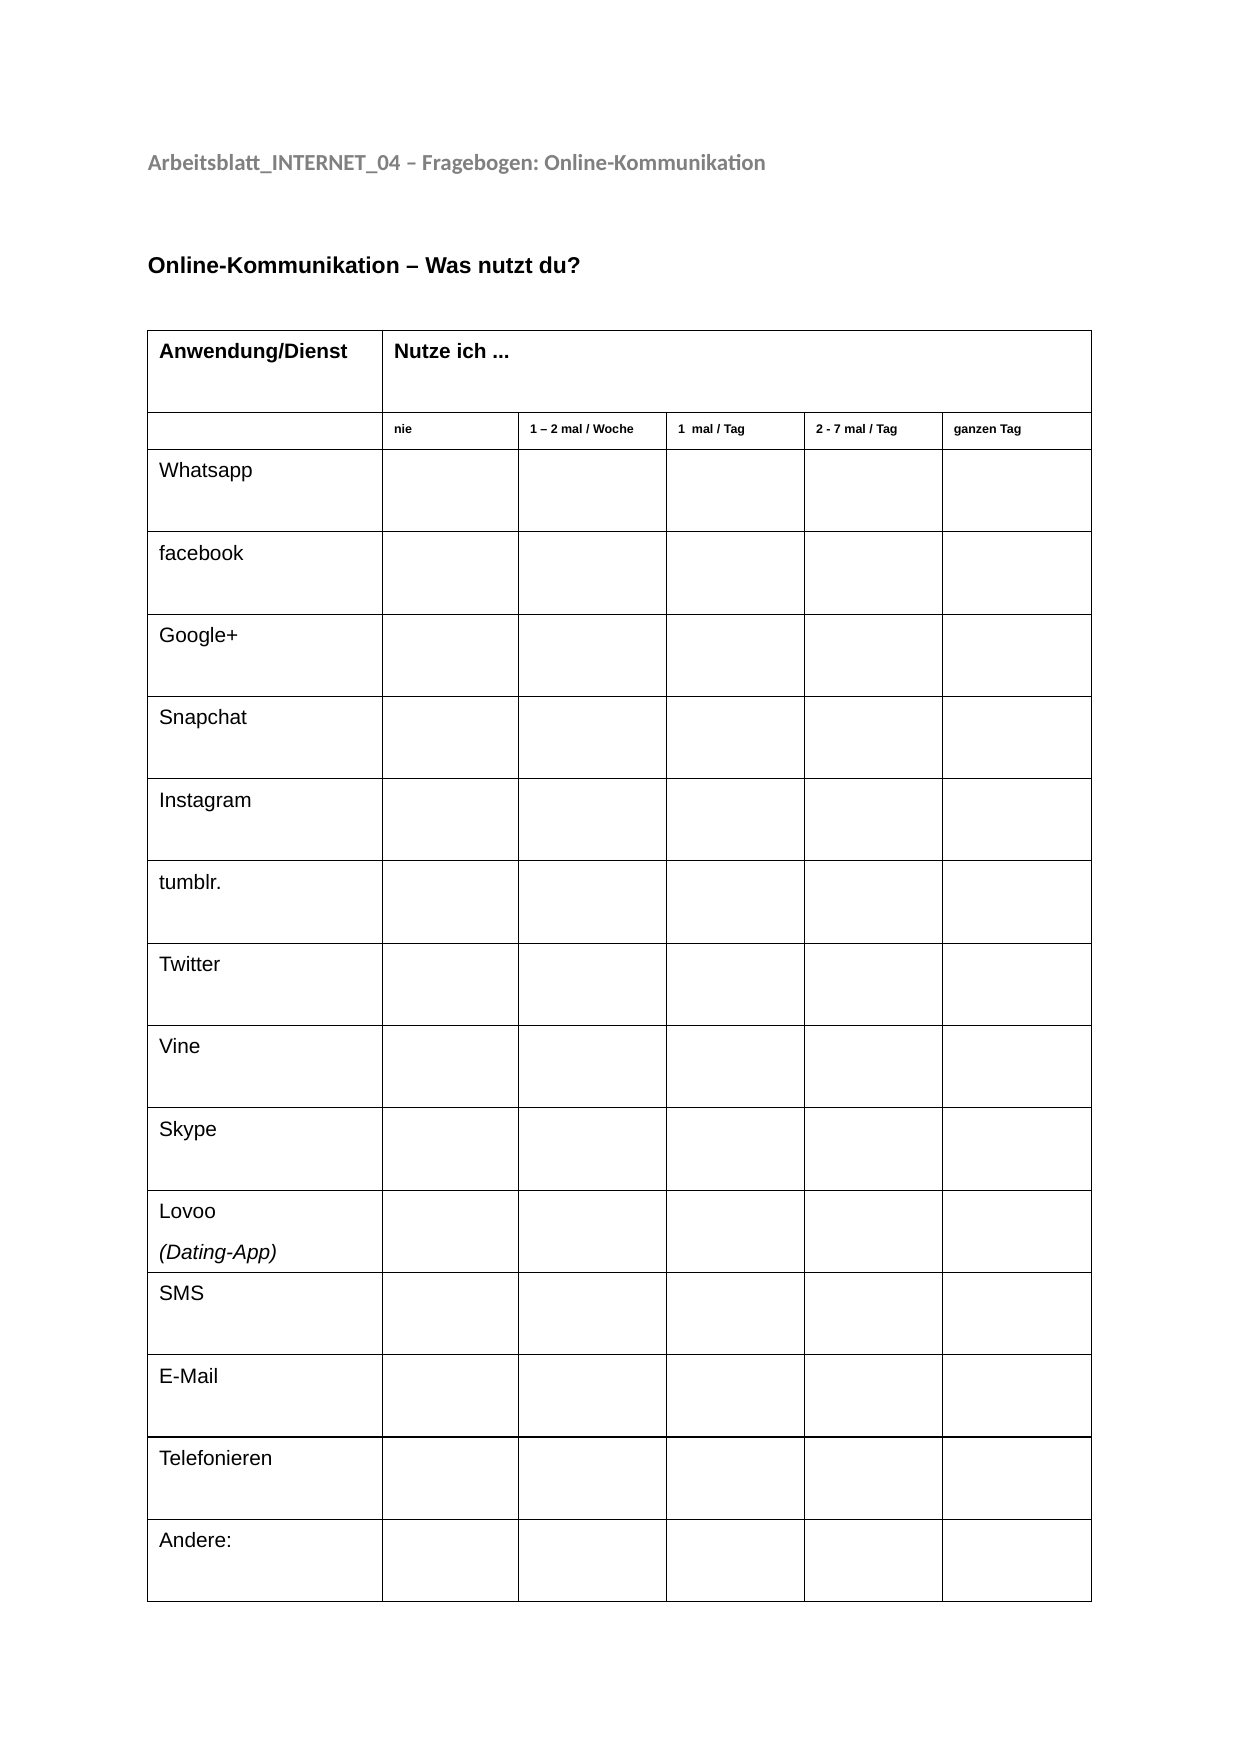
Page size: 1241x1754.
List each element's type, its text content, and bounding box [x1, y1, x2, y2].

table_cell [667, 1520, 804, 1601]
table_cell [667, 1355, 804, 1436]
table_cell [383, 1191, 518, 1272]
table_cell [805, 1273, 942, 1354]
table_cell [943, 1108, 1091, 1189]
table_cell [667, 944, 804, 1025]
table_cell [383, 1520, 518, 1601]
table_cell [667, 779, 804, 860]
table_cell [148, 413, 382, 449]
table_cell Twitter [148, 944, 382, 1025]
table_cell [805, 1520, 942, 1601]
table_cell [943, 697, 1091, 778]
text Online-Kommunikation – Was nutzt du? [148, 252, 1093, 278]
table_cell [805, 450, 942, 531]
table_cell [805, 861, 942, 943]
table_cell [943, 861, 1091, 943]
table_cell [943, 1438, 1091, 1519]
table_cell [519, 1191, 666, 1272]
table_cell Andere: [148, 1520, 382, 1601]
table_cell Snapchat [148, 697, 382, 778]
table_cell Skype [148, 1108, 382, 1189]
table_cell ganzen Tag [943, 413, 1091, 449]
table_cell [383, 532, 518, 613]
table_cell [943, 1273, 1091, 1354]
table_cell [943, 532, 1091, 613]
table_cell [383, 697, 518, 778]
table_cell [519, 1108, 666, 1189]
table_cell [667, 615, 804, 696]
table_cell [519, 1026, 666, 1107]
table_cell [805, 615, 942, 696]
table_cell Instagram [148, 779, 382, 860]
table_cell [667, 697, 804, 778]
table_cell [943, 450, 1091, 531]
table_cell 1 mal / Tag [667, 413, 804, 449]
table_cell [383, 1026, 518, 1107]
table_cell [383, 779, 518, 860]
table_cell [805, 532, 942, 613]
table_cell [667, 861, 804, 943]
table_cell [667, 1108, 804, 1189]
table_cell [805, 1191, 942, 1272]
table_cell [805, 1108, 942, 1189]
table_cell [943, 1191, 1091, 1272]
table_cell [519, 1438, 666, 1519]
table_cell [667, 532, 804, 613]
table_cell Vine [148, 1026, 382, 1107]
table_cell tumblr. [148, 861, 382, 943]
table_cell [519, 532, 666, 613]
table_cell [519, 944, 666, 1025]
table_cell [383, 1108, 518, 1189]
table_cell Lovoo (Dating-App) [148, 1191, 382, 1272]
table_cell SMS [148, 1273, 382, 1354]
table_cell [667, 1273, 804, 1354]
table_cell [943, 779, 1091, 860]
table_cell facebook [148, 532, 382, 613]
table_cell [519, 779, 666, 860]
table_cell [519, 861, 666, 943]
table_cell [805, 697, 942, 778]
table_cell [383, 1355, 518, 1436]
table_cell [667, 450, 804, 531]
table_cell [383, 944, 518, 1025]
table_cell Whatsapp [148, 450, 382, 531]
table_cell [943, 944, 1091, 1025]
table_header Nutze ich ... [383, 331, 1091, 412]
table_cell 2 - 7 mal / Tag [805, 413, 942, 449]
table_cell [943, 1026, 1091, 1107]
table_cell [383, 615, 518, 696]
table_cell [519, 450, 666, 531]
table_cell [943, 1520, 1091, 1601]
table_cell [519, 697, 666, 778]
table_cell Telefonieren [148, 1438, 382, 1519]
table_cell [943, 1355, 1091, 1436]
table_cell [519, 1273, 666, 1354]
text Arbeitsblatt_INTERNET_04 – Fragebogen: Online-Kommunikation [148, 148, 1093, 176]
table_header Anwendung/Dienst [148, 331, 382, 412]
table_cell E-Mail [148, 1355, 382, 1436]
table_cell [519, 1355, 666, 1436]
table_cell [805, 1438, 942, 1519]
table_cell [519, 1520, 666, 1601]
table_cell [383, 1273, 518, 1354]
table_cell [943, 615, 1091, 696]
table_cell Google+ [148, 615, 382, 696]
table_cell 1 – 2 mal / Woche [519, 413, 666, 449]
table_cell nie [383, 413, 518, 449]
table_cell [667, 1438, 804, 1519]
table_cell [519, 615, 666, 696]
table_cell [383, 861, 518, 943]
table_cell [667, 1026, 804, 1107]
table_cell [383, 1438, 518, 1519]
table_cell [383, 450, 518, 531]
table_cell [805, 1355, 942, 1436]
table_cell [805, 944, 942, 1025]
table_cell [805, 779, 942, 860]
table_cell [667, 1191, 804, 1272]
table_cell [805, 1026, 942, 1107]
